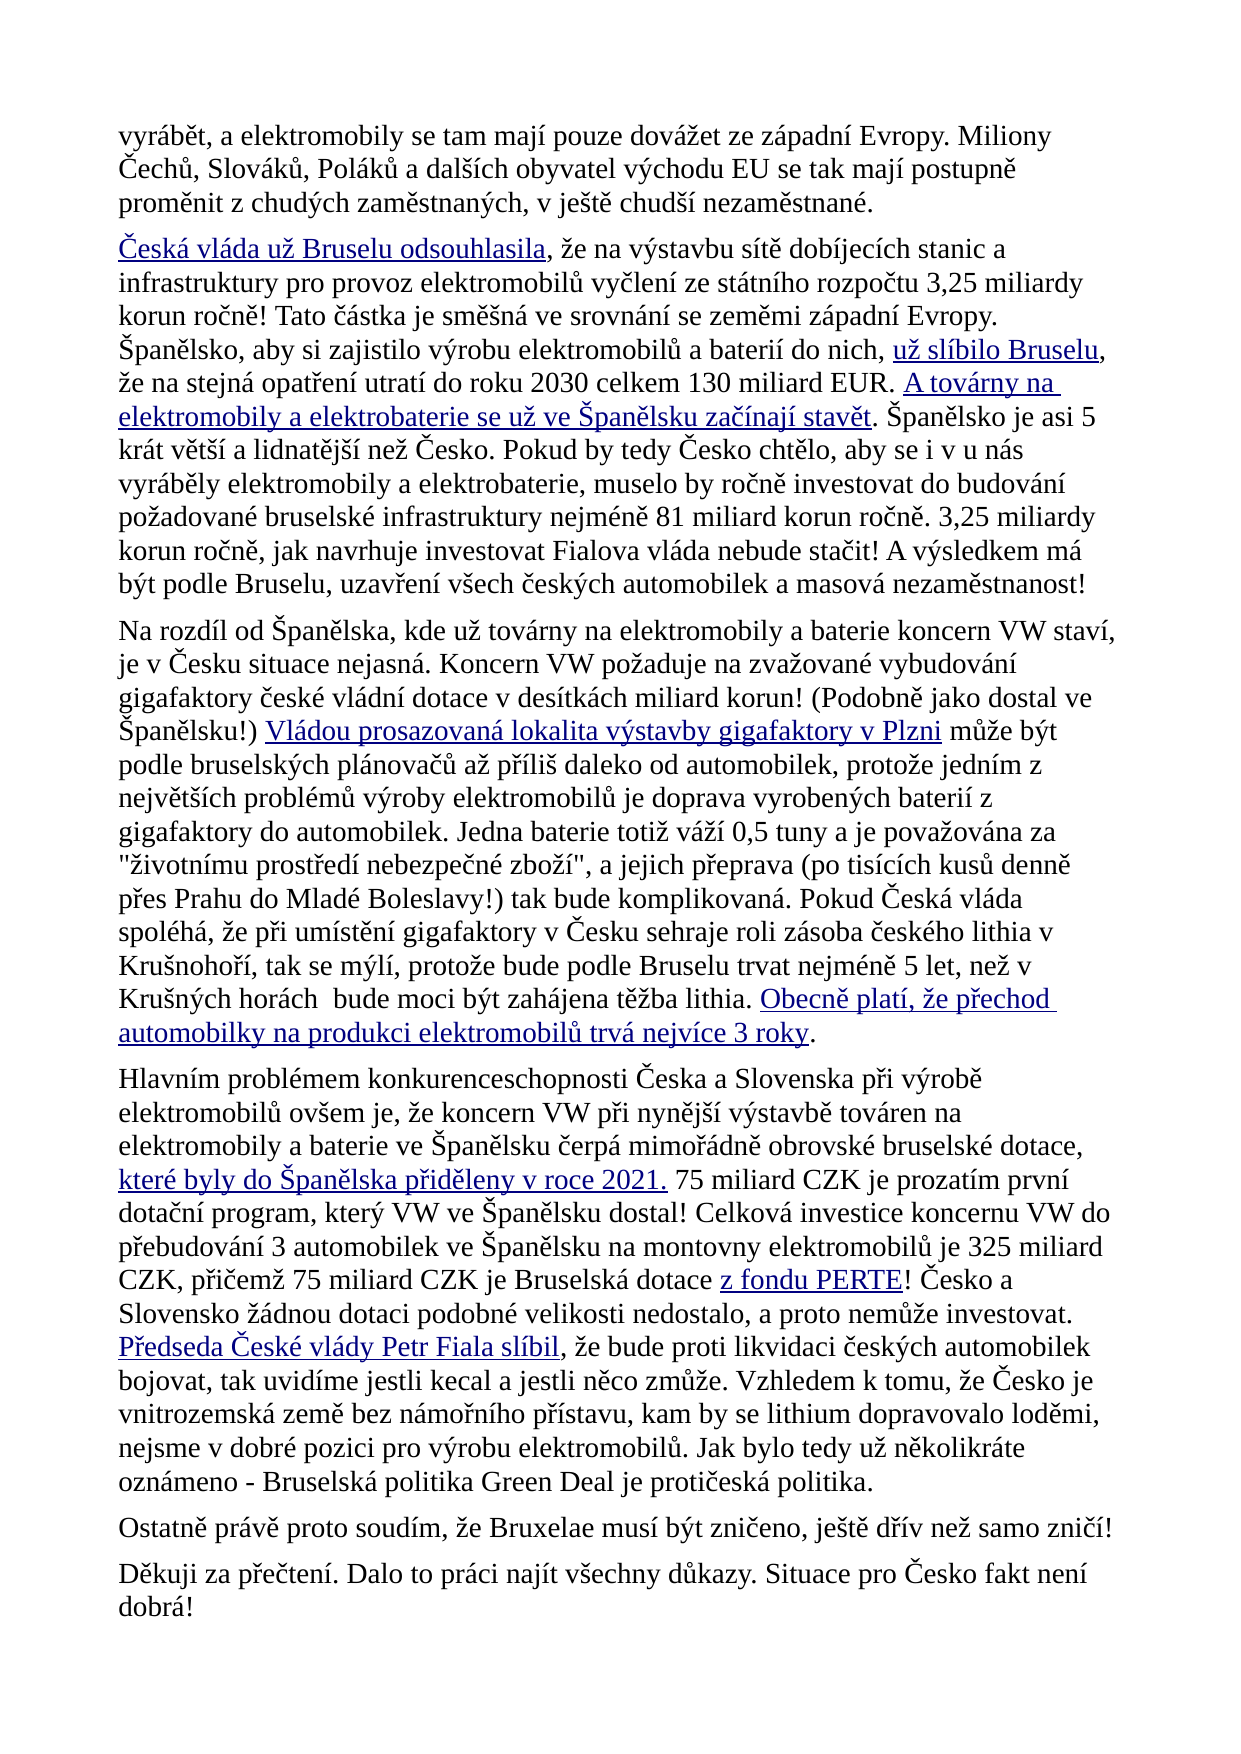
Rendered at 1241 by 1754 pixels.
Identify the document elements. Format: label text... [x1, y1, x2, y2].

text vyrábět, a elektromobily se tam mají pouze dovážet ze západní Evropy. Miliony Čechů, Slováků, Poláků a dalších obyvatel východu EU se tak mají postupně proměnit z chudých zaměstnaných, v ještě chudší nezaměstnané. [118, 118, 1122, 219]
text Ostatně právě proto soudím, že Bruxelae musí být zničeno, ještě dřív než samo zničí! [118, 1510, 1122, 1543]
text Hlavním problémem konkurenceschopnosti Česka a Slovenska při výrobě elektromobilů ovšem je, že koncern VW při nynější výstavbě továren na elektromobily a baterie ve Španělsku čerpá mimořádně obrovské bruselské dotace, které byly do Španělska přiděleny v roce 2021. 75 miliard CZK je prozatím první dotační program, který VW ve Španělsku dostal! Celková investice koncernu VW do přebudování 3 automobilek ve Španělsku na montovny elektromobilů je 325 miliard CZK, přičemž 75 miliard CZK je Bruselská dotace z fondu PERTE! Česko a Slovensko žádnou dotaci podobné velikosti nedostalo, a proto nemůže investovat. Předseda České vlády Petr Fiala slíbil, že bude proti likvidaci českých automobilek bojovat, tak uvidíme jestli kecal a jestli něco zmůže. Vzhledem k tomu, že Česko je vnitrozemská země bez námořního přístavu, kam by se lithium dopravovalo loděmi, nejsme v dobré pozici pro výrobu elektromobilů. Jak bylo tedy už několikráte oznámeno - Bruselská politika Green Deal je protičeská politika. [118, 1061, 1122, 1497]
text Na rozdíl od Španělska, kde už továrny na elektromobily a baterie koncern VW staví, je v Česku situace nejasná. Koncern VW požaduje na zvažované vybudování gigafaktory české vládní dotace v desítkách miliard korun! (Podobně jako dostal ve Španělsku!) Vládou prosazovaná lokalita výstavby gigafaktory v Plzni může být podle bruselských plánovačů až příliš daleko od automobilek, protože jedním z největších problémů výroby elektromobilů je doprava vyrobených baterií z gigafaktory do automobilek. Jedna baterie totiž váží 0,5 tuny a je považována za "životnímu prostředí nebezpečné zboží", a jejich přeprava (po tisících kusů denně přes Prahu do Mladé Boleslavy!) tak bude komplikovaná. Pokud Česká vláda spoléhá, že při umístění gigafaktory v Česku sehraje roli zásoba českého lithia v Krušnohoří, tak se mýlí, protože bude podle Bruselu trvat nejméně 5 let, než v Krušných horách bude moci být zahájena těžba lithia. Obecně platí, že přechod automobilky na produkci elektromobilů trvá nejvíce 3 roky. [118, 613, 1122, 1049]
text Česká vláda už Bruselu odsouhlasila, že na výstavbu sítě dobíjecích stanic a infrastruktury pro provoz elektromobilů vyčlení ze státního rozpočtu 3,25 miliardy korun ročně! Tato částka je směšná ve srovnání se zeměmi západní Evropy. Španělsko, aby si zajistilo výrobu elektromobilů a baterií do nich, už slíbilo Bruselu, že na stejná opatření utratí do roku 2030 celkem 130 miliard EUR. A továrny na elektromobily a elektrobaterie se už ve Španělsku začínají stavět. Španělsko je asi 5 krát větší a lidnatější než Česko. Pokud by tedy Česko chtělo, aby se i v u nás vyráběly elektromobily a elektrobaterie, muselo by ročně investovat do budování požadované bruselské infrastruktury nejméně 81 miliard korun ročně. 3,25 miliardy korun ročně, jak navrhuje investovat Fialova vláda nebude stačit! A výsledkem má být podle Bruselu, uzavření všech českých automobilek a masová nezaměstnanost! [118, 231, 1122, 600]
text Děkuji za přečtení. Dalo to práci najít všechny důkazy. Situace pro Česko fakt není dobrá! [118, 1556, 1122, 1623]
